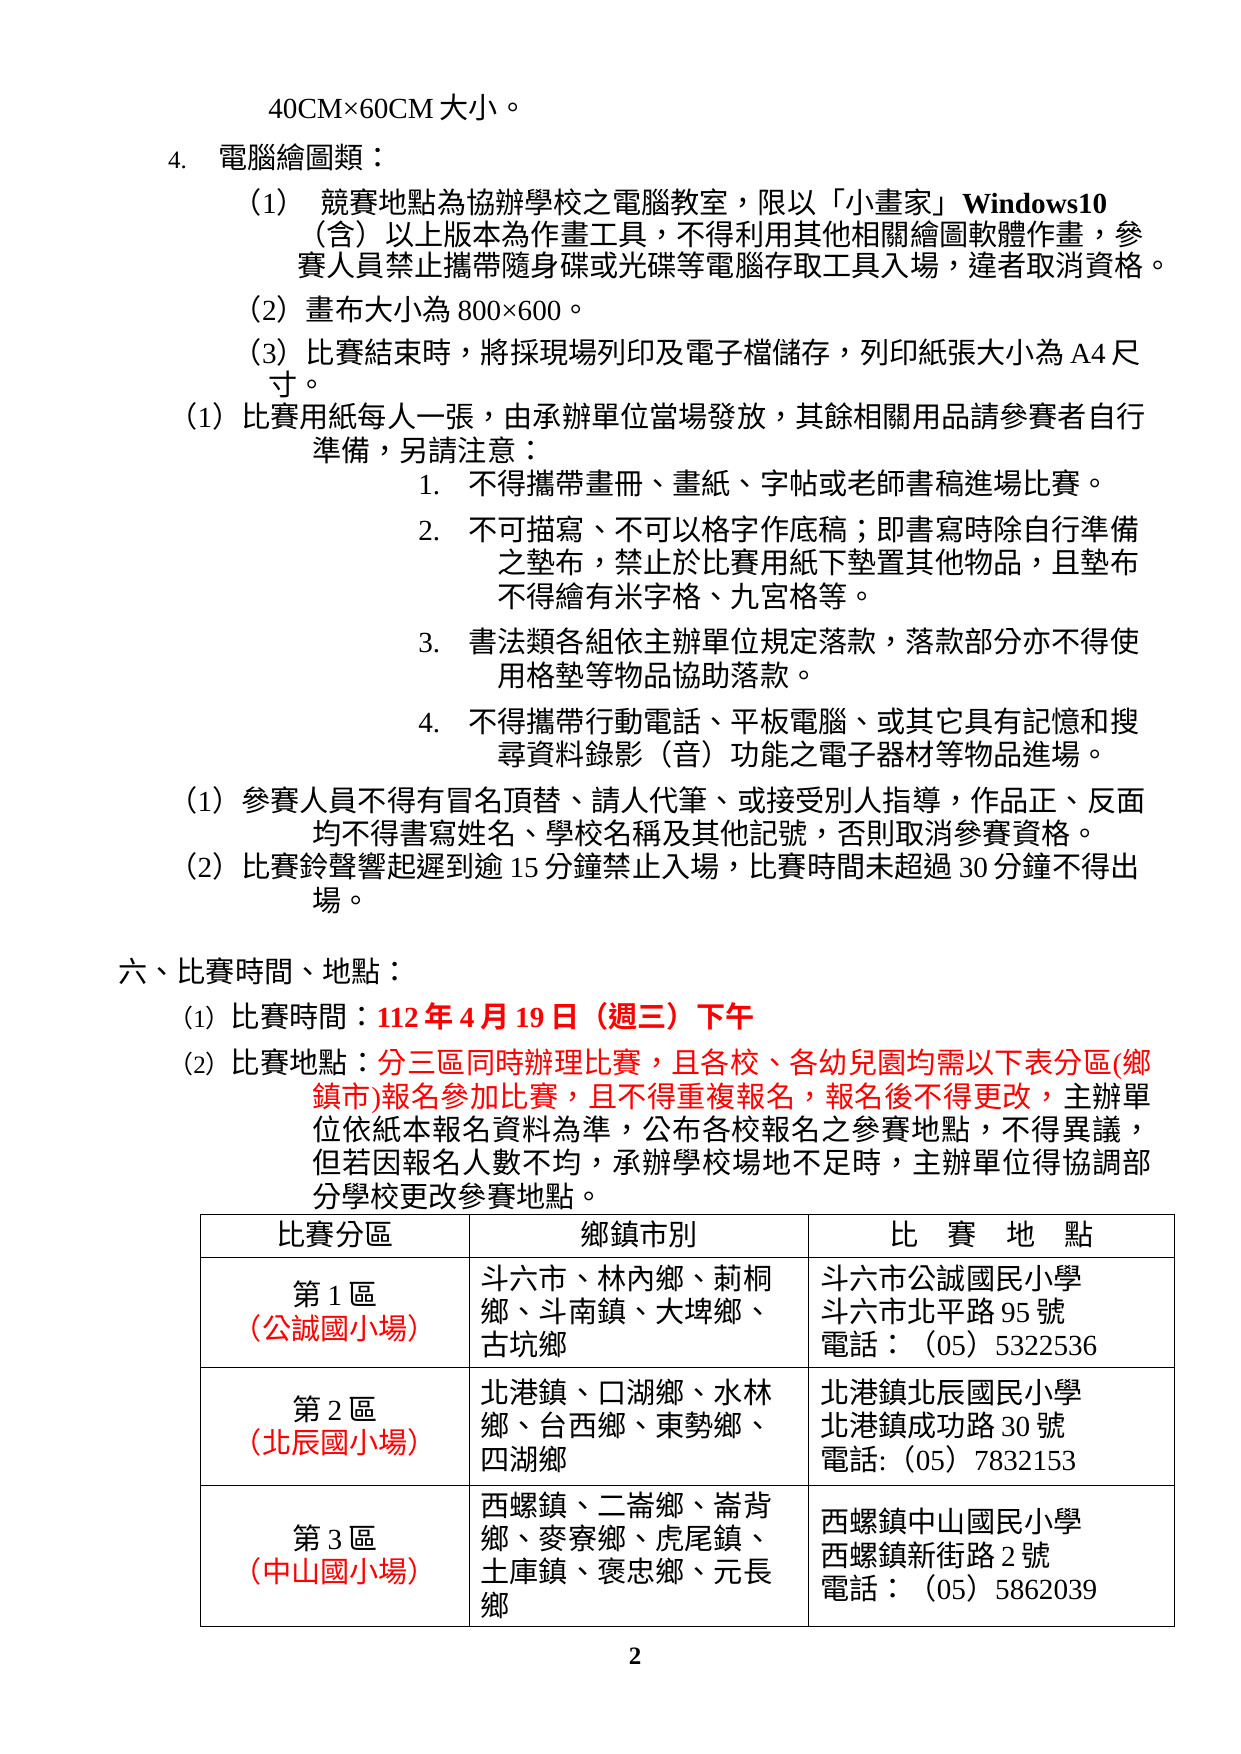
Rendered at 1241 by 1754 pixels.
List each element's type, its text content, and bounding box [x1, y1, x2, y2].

table_cell 斗六市、林內鄉、莿桐鄉、斗南鎮、大埤鄉、古坑鄉 [470, 1258, 808, 1367]
table_cell 第1區 （公誠國小場） [201, 1258, 469, 1367]
table_cell 第3區 （中山國小場） [201, 1486, 469, 1626]
text （2）畫布大小為800×600。 [218, 295, 1152, 326]
table_cell 西螺鎮、二崙鄉、崙背鄉、麥寮鄉、虎尾鎮、土庫鎮、褒忠鄉、元長鄉 [470, 1486, 808, 1626]
table_cell 北港鎮、口湖鄉、水林鄉、台西鄉、東勢鄉、四湖鄉 [470, 1368, 808, 1485]
list 40CM×60CM大小。 [168, 89, 1152, 126]
table_header 比 賽 地 點 [809, 1215, 1174, 1257]
table_header 比賽分區 [201, 1215, 469, 1257]
table_cell 北港鎮北辰國民小學 北港鎮成功路30號 電話:（05）7832153 [809, 1368, 1174, 1485]
text （3）比賽結束時，將採現場列印及電子檔儲存，列印紙張大小為A4尺寸。 [218, 339, 1152, 401]
list 不可描寫、不可以格字作底稿；即書寫時除自行準備之墊布，禁止於比賽用紙下墊置其他物品，且墊布不得繪有米字格、九宮格等。 [418, 514, 1152, 614]
list 電腦繪圖類： [168, 139, 1152, 176]
text （1） 競賽地點為協辦學校之電腦教室，限以「小畫家」Windows10（含）以上版本為作畫工具，不得利用其他相關繪圖軟體作畫，參賽人員禁止攜帶隨身碟或光碟等電腦存取工具入場，違者取消資格。 [218, 189, 1152, 282]
list 不得攜帶行動電話、平板電腦、或其它具有記憶和搜尋資料錄影（音）功能之電子器材等物品進場。 [418, 705, 1152, 772]
table_cell 西螺鎮中山國民小學 西螺鎮新街路2號 電話：（05）5862039 [809, 1486, 1174, 1626]
text 六、比賽時間、地點： [118, 955, 1152, 989]
list 比賽鈴聲響起遲到逾15分鐘禁止入場，比賽時間未超過30分鐘不得出場。 [168, 851, 1152, 918]
list 比賽地點：分三區同時辦理比賽，且各校、各幼兒園均需以下表分區(鄉鎮市)報名參加比賽，且不得重複報名，報名後不得更改，主辦單位依紙本報名資料為準，公布各校報名之參賽地點，不得異議，但若因報名人數不均，承辦學校場地不足時，主辦單位得協調部分學校更改參賽地點。 [168, 1047, 1152, 1214]
table_header 鄉鎮市別 [470, 1215, 808, 1257]
list 比賽用紙每人一張，由承辦單位當場發放，其餘相關用品請參賽者自行準備，另請注意： [168, 401, 1152, 468]
list 不得攜帶畫冊、畫紙、字帖或老師書稿進場比賽。 [418, 468, 1152, 501]
table_cell 第2區 （北辰國小場） [201, 1368, 469, 1485]
table_cell 斗六市公誠國民小學 斗六市北平路95號 電話：（05）5322536 [809, 1258, 1174, 1367]
list 比賽時間：112年4月19日（週三）下午 [168, 1001, 1152, 1034]
list 參賽人員不得有冒名頂替、請人代筆、或接受別人指導，作品正、反面均不得書寫姓名、學校名稱及其他記號，否則取消參賽資格。 [168, 784, 1152, 851]
list 書法類各組依主辦單位規定落款，落款部分亦不得使用格墊等物品協助落款。 [418, 626, 1152, 693]
